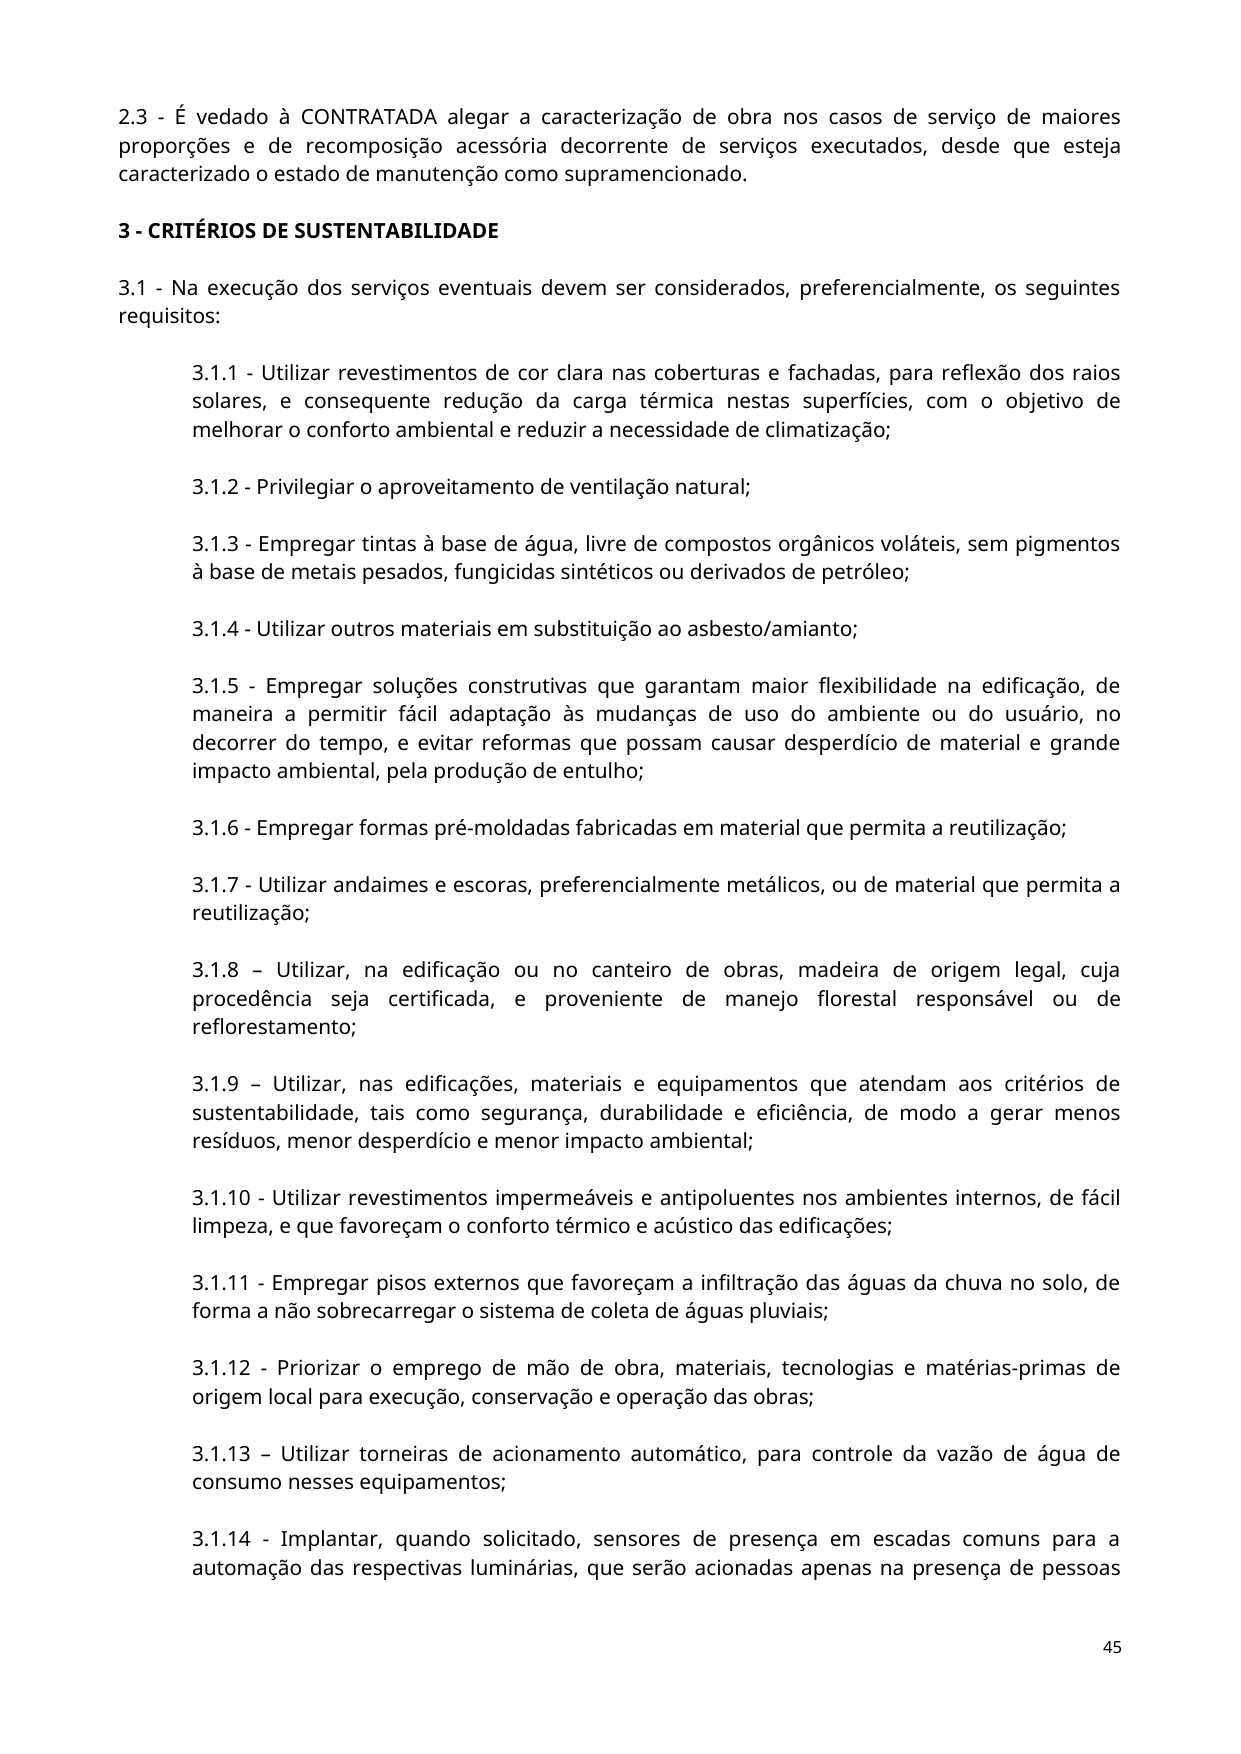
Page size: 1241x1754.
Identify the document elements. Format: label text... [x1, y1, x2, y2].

text 3.1.7 - Utilizar andaimes e escoras, preferencialmente metálicos, ou de material que permita a reutilização; [192, 870, 1122, 927]
text 3.1.12 - Priorizar o emprego de mão de obra, materiais, tecnologias e matérias-primas de origem local para execução, conservação e operação das obras; [192, 1353, 1122, 1410]
text 3.1.3 - Empregar tintas à base de água, livre de compostos orgânicos voláteis, sem pigmentos à base de metais pesados, fungicidas sintéticos ou derivados de petróleo; [192, 529, 1122, 586]
text 3 - CRITÉRIOS DE SUSTENTABILIDADE [118, 216, 1122, 244]
text 3.1.5 - Empregar soluções construtivas que garantam maior flexibilidade na edificação, de maneira a permitir fácil adaptação às mudanças de uso do ambiente ou do usuário, no decorrer do tempo, e evitar reformas que possam causar desperdício de material e grande impacto ambiental, pela produção de entulho; [192, 671, 1122, 785]
text 3.1.1 - Utilizar revestimentos de cor clara nas coberturas e fachadas, para reflexão dos raios solares, e consequente redução da carga térmica nestas superfícies, com o objetivo de melhorar o conforto ambiental e reduzir a necessidade de climatização; [192, 358, 1122, 443]
text 3.1 - Na execução dos serviços eventuais devem ser considerados, preferencialmente, os seguintes requisitos: [118, 273, 1122, 330]
text 3.1.11 - Empregar pisos externos que favoreçam a infiltração das águas da chuva no solo, de forma a não sobrecarregar o sistema de coleta de águas pluviais; [192, 1268, 1122, 1325]
text 3.1.4 - Utilizar outros materiais em substituição ao asbesto/amianto; [118, 614, 1122, 643]
text 2.3 - É vedado à CONTRATADA alegar a caracterização de obra nos casos de serviço de maiores proporções e de recomposição acessória decorrente de serviços executados, desde que esteja caracterizado o estado de manutenção como supramencionado. [118, 102, 1122, 188]
text 3.1.8 – Utilizar, na edificação ou no canteiro de obras, madeira de origem legal, cuja procedência seja certificada, e proveniente de manejo florestal responsável ou de reflorestamento; [192, 955, 1122, 1041]
text 3.1.2 - Privilegiar o aproveitamento de ventilação natural; [118, 472, 1122, 500]
text 3.1.6 - Empregar formas pré-moldadas fabricadas em material que permita a reutilização; [192, 813, 1122, 842]
text 3.1.9 – Utilizar, nas edificações, materiais e equipamentos que atendam aos critérios de sustentabilidade, tais como segurança, durabilidade e eficiência, de modo a gerar menos resíduos, menor desperdício e menor impacto ambiental; [192, 1069, 1122, 1154]
text 3.1.10 - Utilizar revestimentos impermeáveis e antipoluentes nos ambientes internos, de fácil limpeza, e que favoreçam o conforto térmico e acústico das edificações; [192, 1183, 1122, 1240]
text 3.1.13 – Utilizar torneiras de acionamento automático, para controle da vazão de água de consumo nesses equipamentos; [192, 1439, 1122, 1496]
text 3.1.14 - Implantar, quando solicitado, sensores de presença em escadas comuns para a automação das respectivas luminárias, que serão acionadas apenas na presença de pessoas [192, 1524, 1122, 1581]
